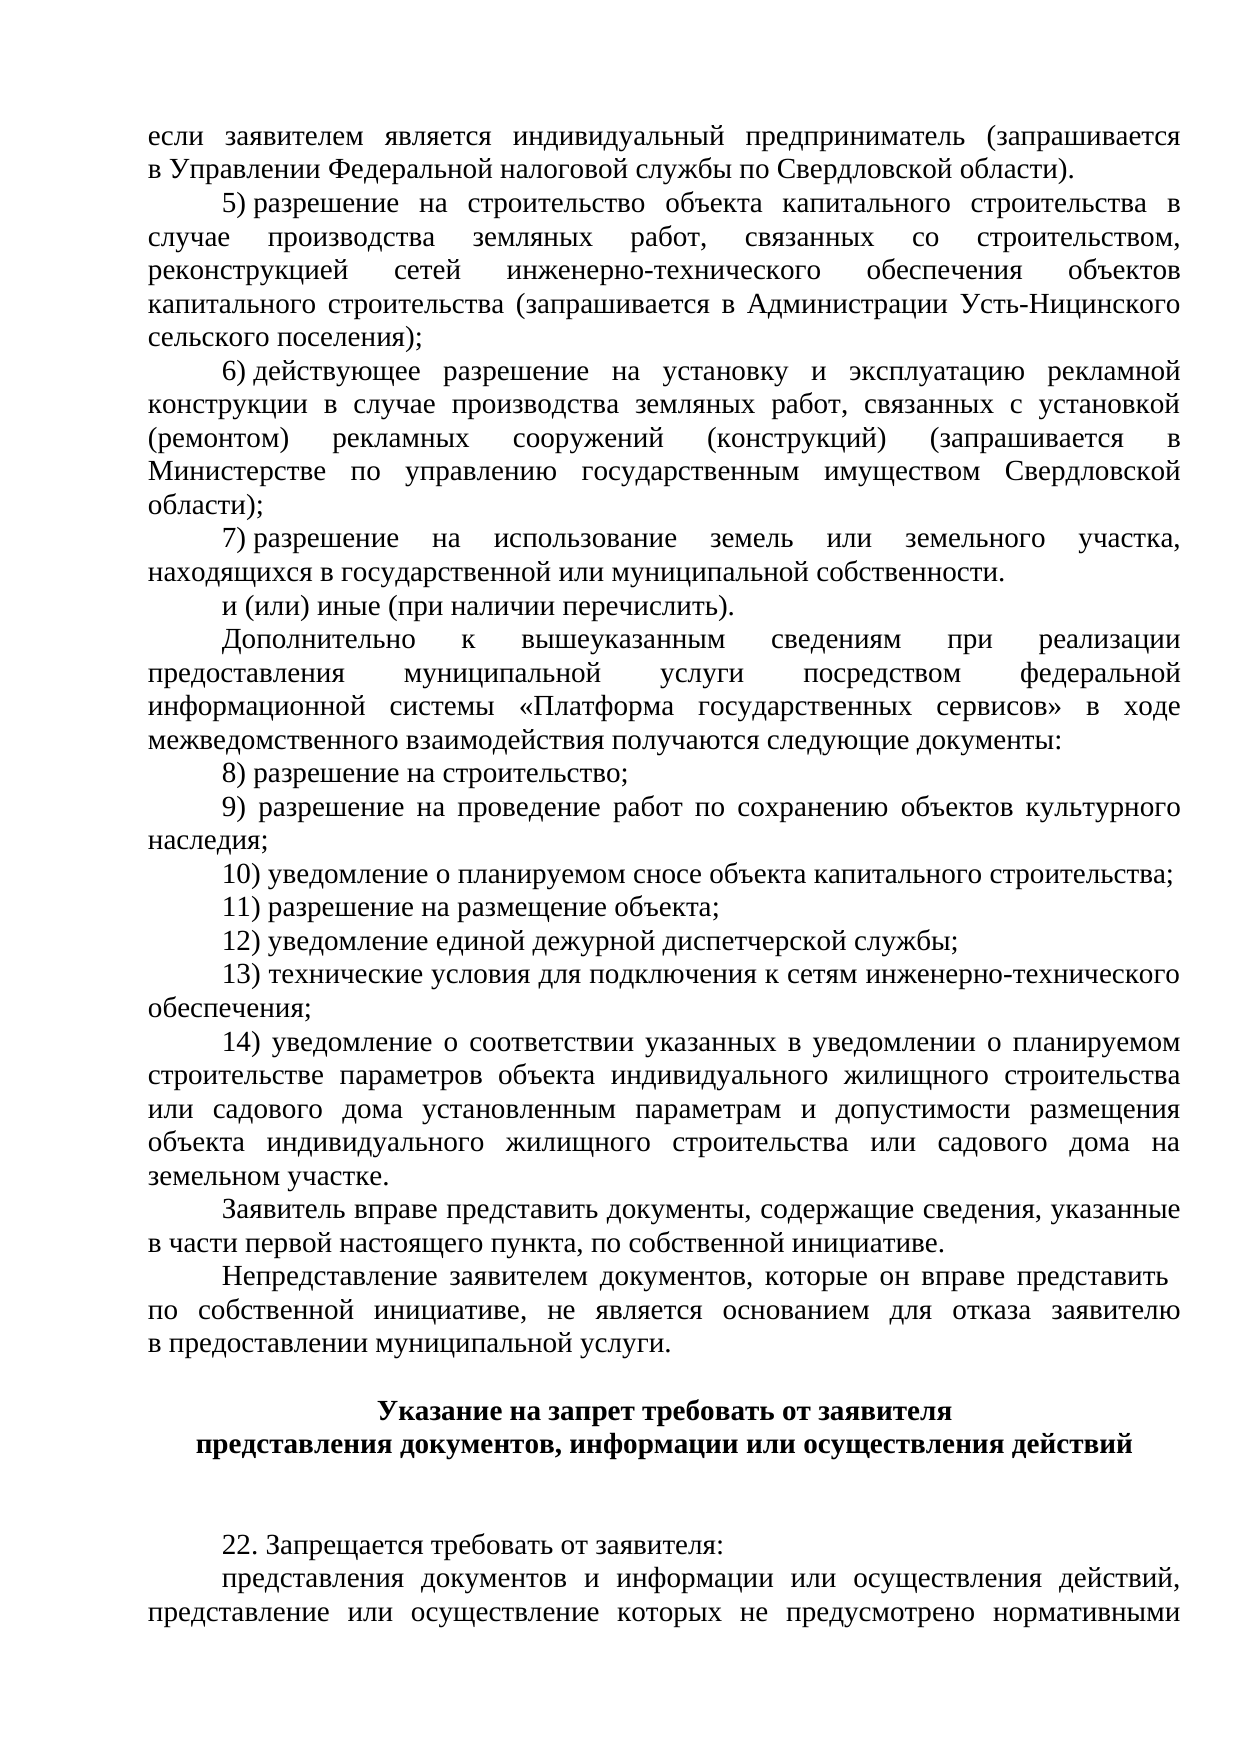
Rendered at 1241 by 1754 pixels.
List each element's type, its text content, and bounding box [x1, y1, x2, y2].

text Указание на запрет требовать от заявителя [148, 1393, 1181, 1426]
text Дополнительно к вышеуказанным сведениям при реализации предоставления муниципальной услуги посредством федеральной информационной системы «Платформа государственных сервисов» в ходе межведомственного взаимодействия получаются следующие документы: [148, 621, 1181, 755]
text 22. Запрещается требовать от заявителя: [148, 1527, 1181, 1560]
text 11) разрешение на размещение объекта; [148, 889, 1181, 923]
text 10) уведомление о планируемом сносе объекта капитального строительства; [148, 856, 1181, 889]
text 12) уведомление единой дежурной диспетчерской службы; [148, 923, 1181, 957]
text представления документов и информации или осуществления действий, представление или осуществление которых не предусмотрено нормативными [148, 1560, 1181, 1627]
text 13) технические условия для подключения к сетям инженерно-технического обеспечения; [148, 957, 1181, 1024]
text 14) уведомление о соответствии указанных в уведомлении о планируемом строительстве параметров объекта индивидуального жилищного строительства или садового дома установленным параметрам и допустимости размещения объекта индивидуального жилищного строительства или садового дома на земельном участке. [148, 1024, 1181, 1191]
text Непредставление заявителем документов, которые он вправе представить по собственной инициативе, не является основанием для отказа заявителю в предоставлении муниципальной услуги. [148, 1258, 1181, 1359]
text 9) разрешение на проведение работ по сохранению объектов культурного наследия; [148, 789, 1181, 856]
text 6) действующее разрешение на установку и эксплуатацию рекламной конструкции в случае производства земляных работ, связанных с установкой (ремонтом) рекламных сооружений (конструкций) (запрашивается в Министерстве по управлению государственным имуществом Свердловской области); [148, 353, 1181, 521]
text Заявитель вправе представить документы, содержащие сведения, указанные в части первой настоящего пункта, по собственной инициативе. [148, 1191, 1181, 1258]
text если заявителем является индивидуальный предприниматель (запрашивается в Управлении Федеральной налоговой службы по Свердловской области). [148, 118, 1181, 185]
text 8) разрешение на строительство; [148, 755, 1181, 789]
text представления документов, информации или осуществления действий [148, 1426, 1181, 1460]
text 5) разрешение на строительство объекта капитального строительства в случае производства земляных работ, связанных со строительством, реконструкцией сетей инженерно-технического обеспечения объектов капитального строительства (запрашивается в Администрации Усть-Ницинского сельского поселения); [148, 185, 1181, 353]
text и (или) иные (при наличии перечислить). [148, 588, 1181, 621]
text 7) разрешение на использование земель или земельного участка, находящихся в государственной или муниципальной собственности. [148, 521, 1181, 588]
